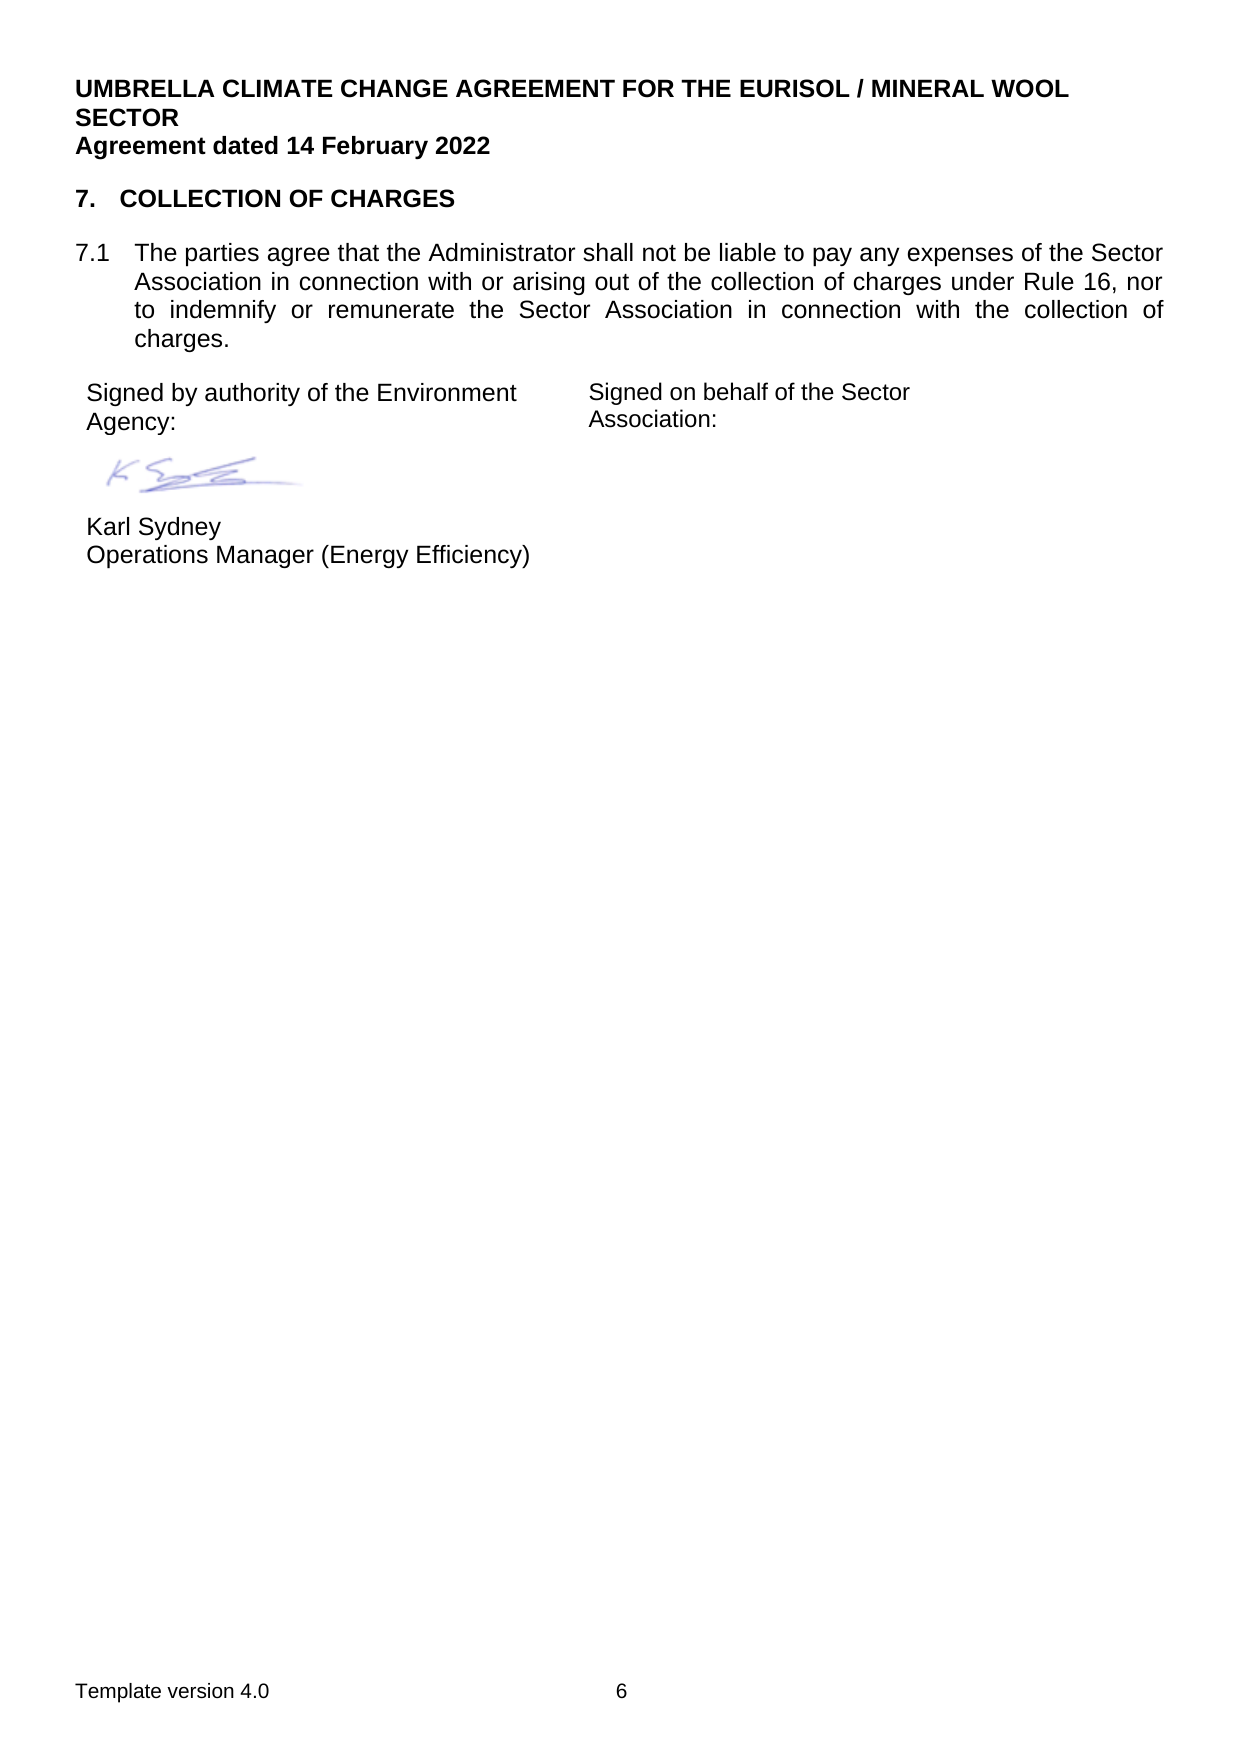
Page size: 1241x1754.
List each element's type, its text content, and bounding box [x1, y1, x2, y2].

table_header Signed on behalf of the Sector Association: [577, 378, 1029, 435]
table_cell Karl Sydney Operations Manager (Energy Efficiency) [75, 435, 577, 569]
table_header Signed by authority of the Environment Agency: [75, 378, 577, 435]
list The parties agree that the Administrator shall not be liable to pay any expenses of the Sector Association in connection with or arising out of the collection of charges under Rule 16, nor to indemnify or remunerate the Sector Association in connection with the collection of charges. [75, 238, 1165, 353]
list COLLECTION OF CHARGES [75, 184, 1165, 213]
table_cell [577, 435, 1029, 569]
